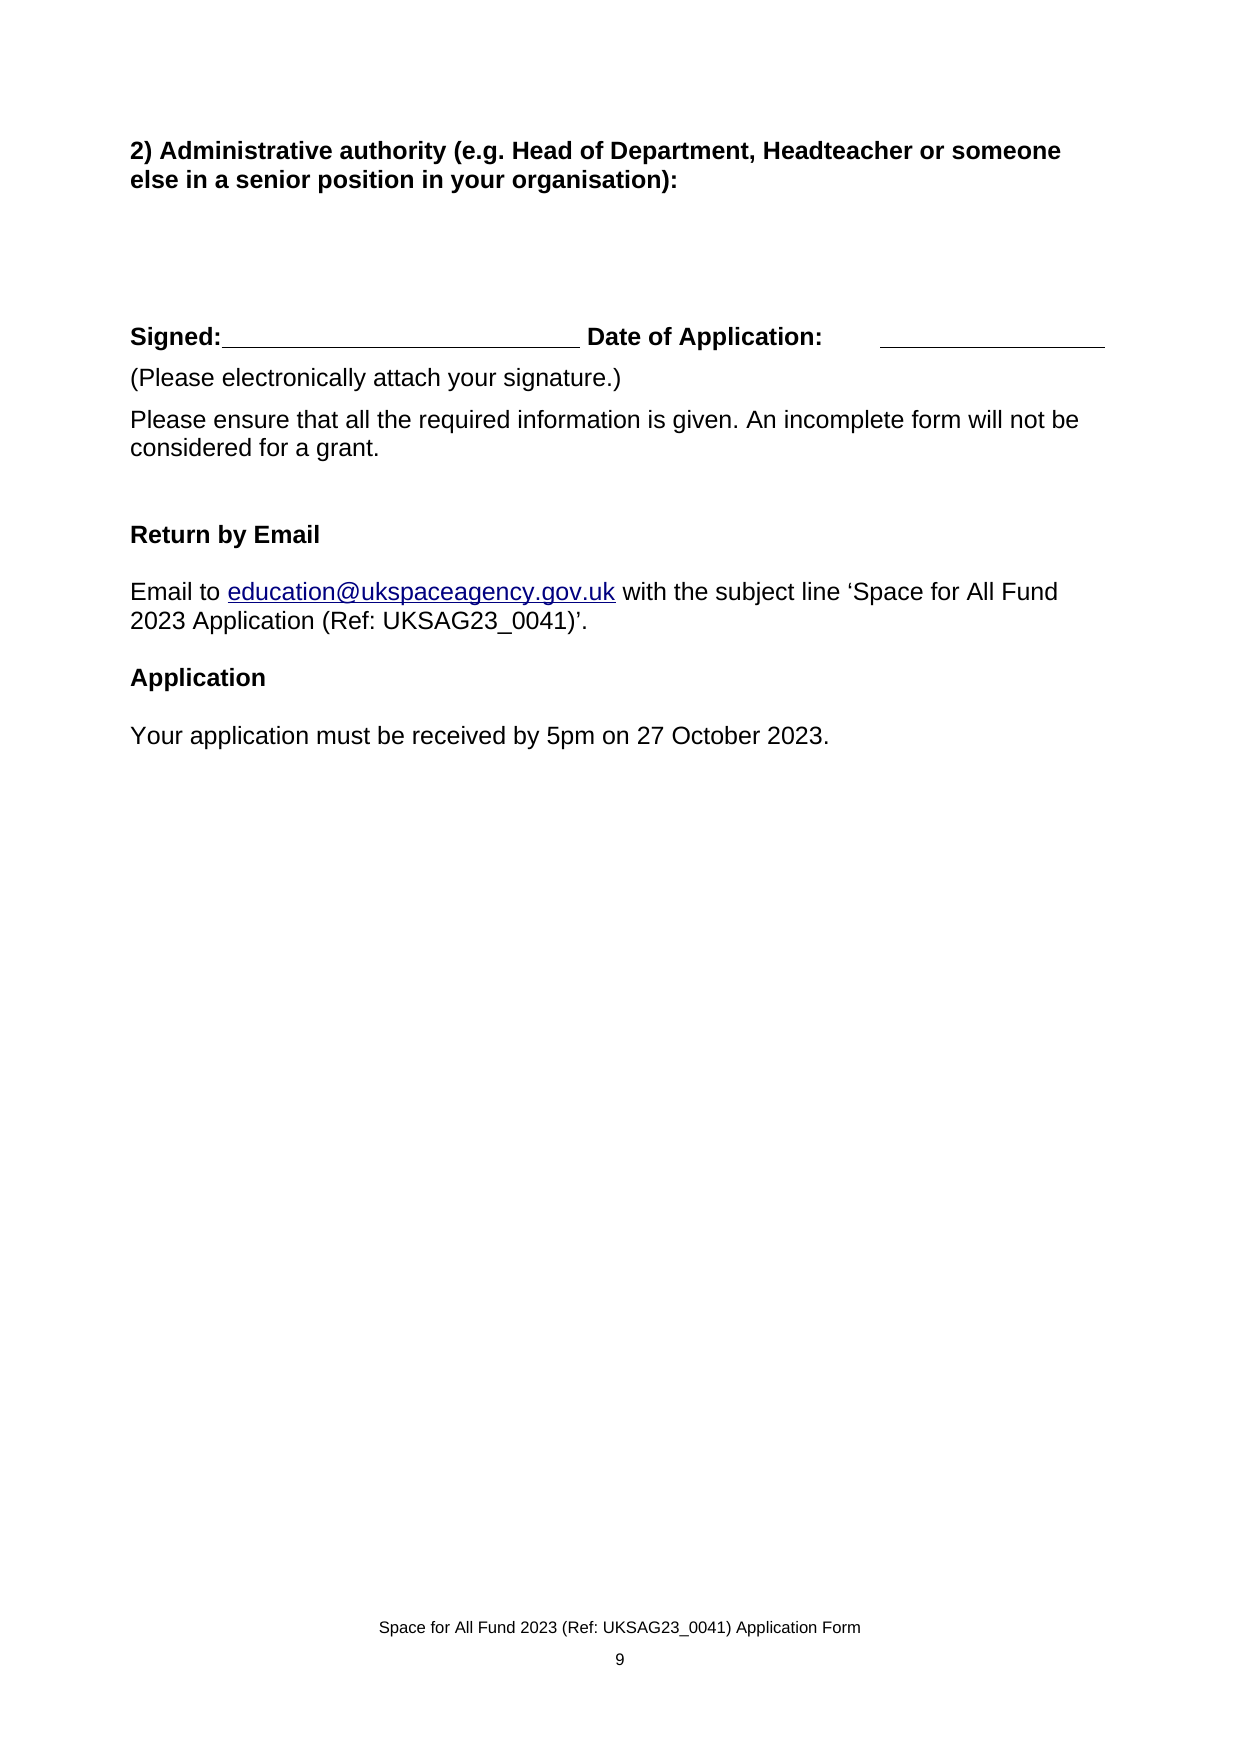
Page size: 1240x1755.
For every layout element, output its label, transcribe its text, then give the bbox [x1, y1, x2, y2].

text Application [130, 663, 1110, 692]
subtitle Signed: Date of Application: [130, 322, 1110, 351]
text Please ensure that all the required information is given. An incomplete form will not be considered for a grant. [130, 404, 1110, 462]
subtitle 2) Administrative authority (e.g. Head of Department, Headteacher or someone else in a senior position in your organisation): [130, 136, 1110, 193]
text Your application must be received by 5pm on 27 October 2023. [130, 721, 1110, 749]
text (Please electronically attach your signature.) [130, 363, 1110, 392]
text Return by Email [130, 519, 1110, 548]
text Email to education@ukspaceagency.gov.uk with the subject line ‘Space for All Fund 2023 Application (Ref: UKSAG23_0041)’. [130, 577, 1110, 634]
